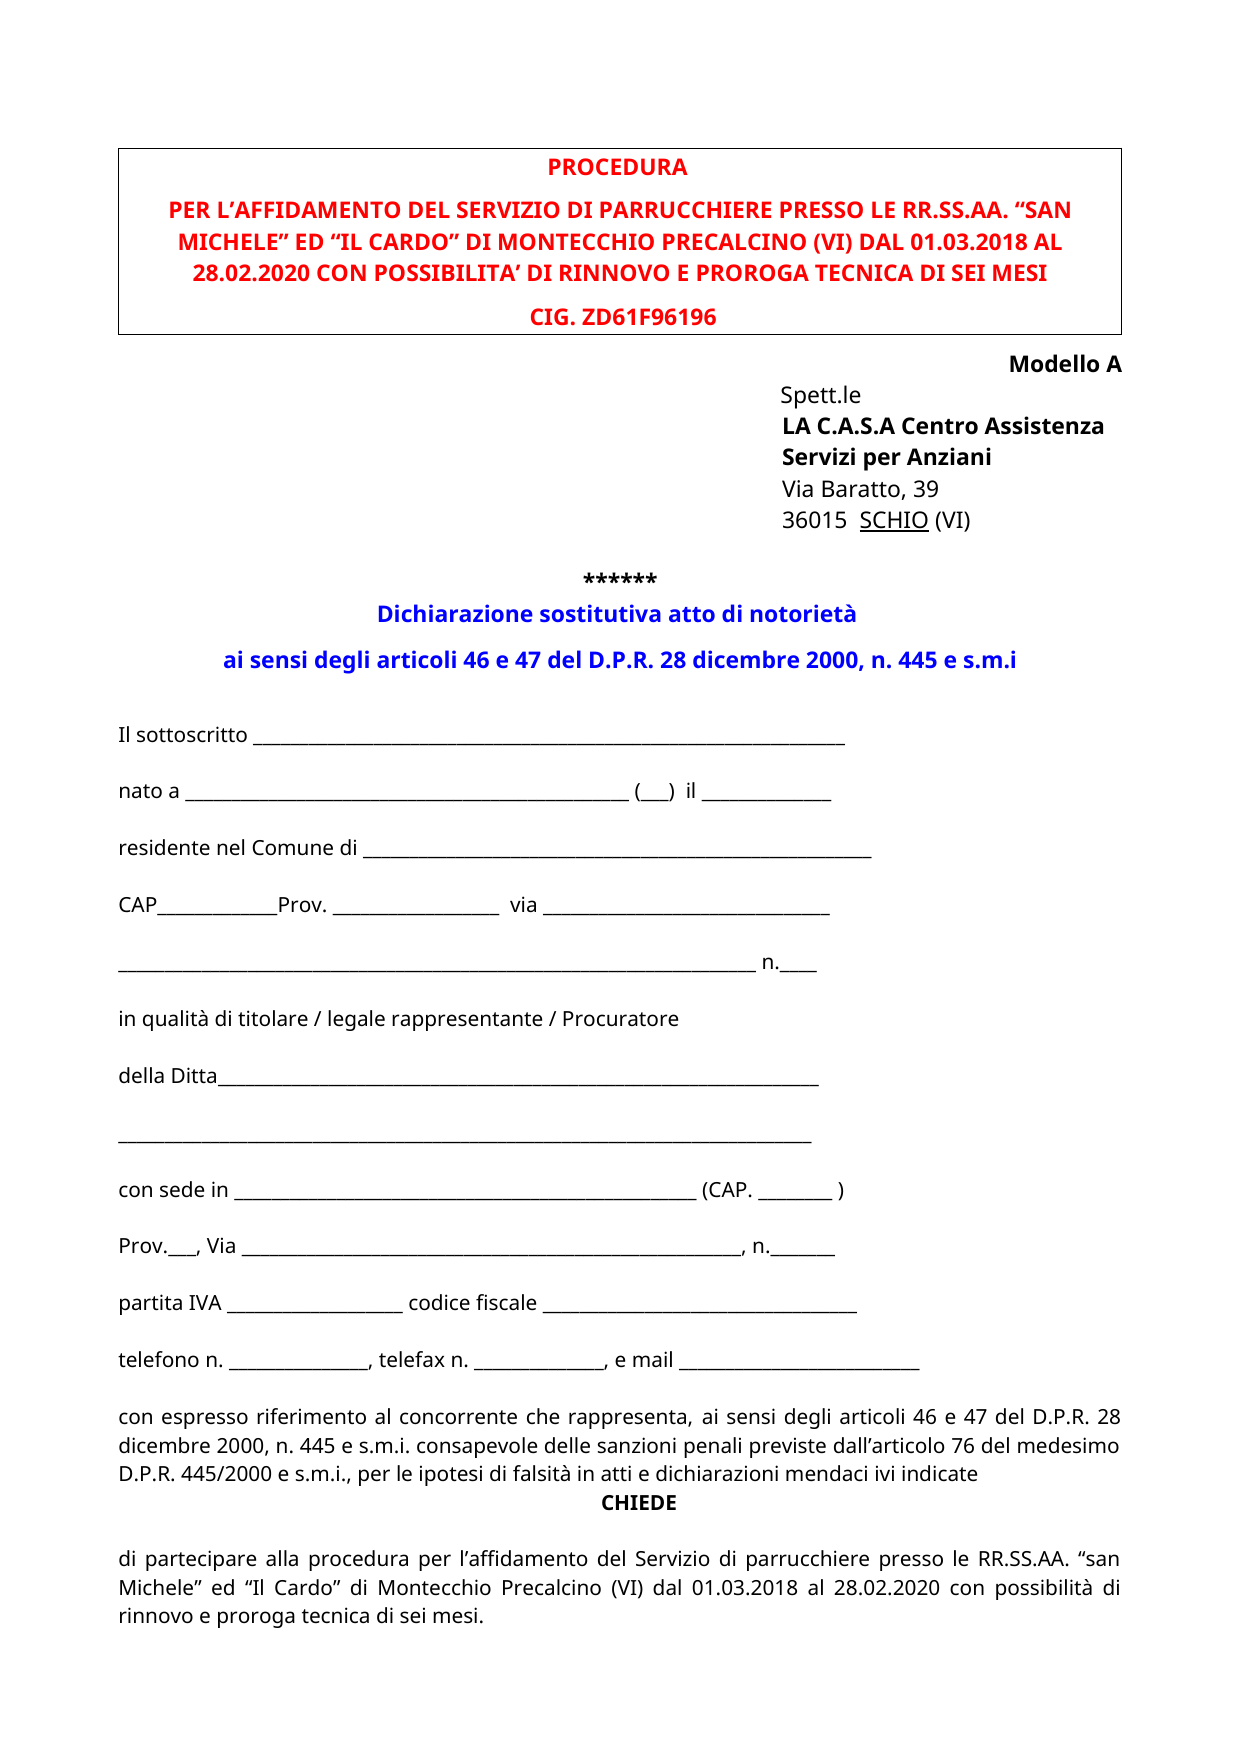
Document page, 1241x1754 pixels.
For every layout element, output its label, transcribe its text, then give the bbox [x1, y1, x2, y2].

text ___________________________________________________________________________ [118, 1118, 1122, 1146]
text con sede in __________________________________________________ (CAP. ________ ) [118, 1175, 1122, 1203]
text di partecipare alla procedura per l’affidamento del Servizio di parrucchiere presso le RR.SS.AA. “san Michele” ed “Il Cardo” di Montecchio Precalcino (VI) dal 01.03.2018 al 28.02.2020 con possibilità di rinnovo e proroga tecnica di sei mesi. [118, 1544, 1122, 1630]
text PER L’AFFIDAMENTO DEL SERVIZIO DI PARRUCCHIERE PRESSO LE RR.SS.AA. “SAN MICHELE” ED “IL CARDO” DI MONTECCHIO PRECALCINO (VI) DAL 01.03.2018 AL 28.02.2020 CON POSSIBILITA’ DI RINNOVO E PROROGA TECNICA DI SEI MESI [119, 191, 1121, 288]
text Il sottoscritto ________________________________________________________________ [118, 720, 1122, 748]
text con espresso riferimento al concorrente che rappresenta, ai sensi degli articoli 46 e 47 del D.P.R. 28 dicembre 2000, n. 445 e s.m.i. consapevole delle sanzioni penali previste dall’articolo 76 del medesimo D.P.R. 445/2000 e s.m.i., per le ipotesi di falsità in atti e dichiarazioni mendaci ivi indicate [118, 1402, 1122, 1488]
text Prov.___, Via ______________________________________________________, n._______ [118, 1232, 1122, 1260]
text Via Baratto, 39 [118, 473, 1122, 504]
text _____________________________________________________________________ n.____ [118, 947, 1122, 976]
text Modello A [118, 348, 1122, 379]
text CHIEDE [156, 1488, 1122, 1516]
text della Ditta_________________________________________________________________ [118, 1061, 1122, 1089]
text 36015 SCHIO (VI) [118, 504, 1122, 535]
text LA C.A.S.A Centro Assistenza [118, 410, 1122, 441]
text Dichiarazione sostitutiva atto di notorietà [118, 598, 1122, 629]
text nato a ________________________________________________ (___) il ______________ [118, 777, 1122, 805]
text ****** [118, 566, 1122, 598]
text residente nel Comune di _______________________________________________________ [118, 833, 1122, 862]
text in qualità di titolare / legale rappresentante / Procuratore [118, 1004, 1122, 1033]
text CIG. ZD61F96196 [119, 298, 1121, 334]
text PROCEDURA [119, 149, 1121, 182]
text ai sensi degli articoli 46 e 47 del D.P.R. 28 dicembre 2000, n. 445 e s.m.i [118, 644, 1122, 676]
text partita IVA ___________________ codice fiscale __________________________________ [118, 1288, 1122, 1317]
text Servizi per Anziani [118, 441, 1122, 473]
text Spett.le [118, 379, 1122, 410]
text telefono n. _______________, telefax n. ______________, e mail __________________________ [118, 1345, 1122, 1374]
text CAP_____________Prov. __________________ via _______________________________ [118, 890, 1122, 919]
